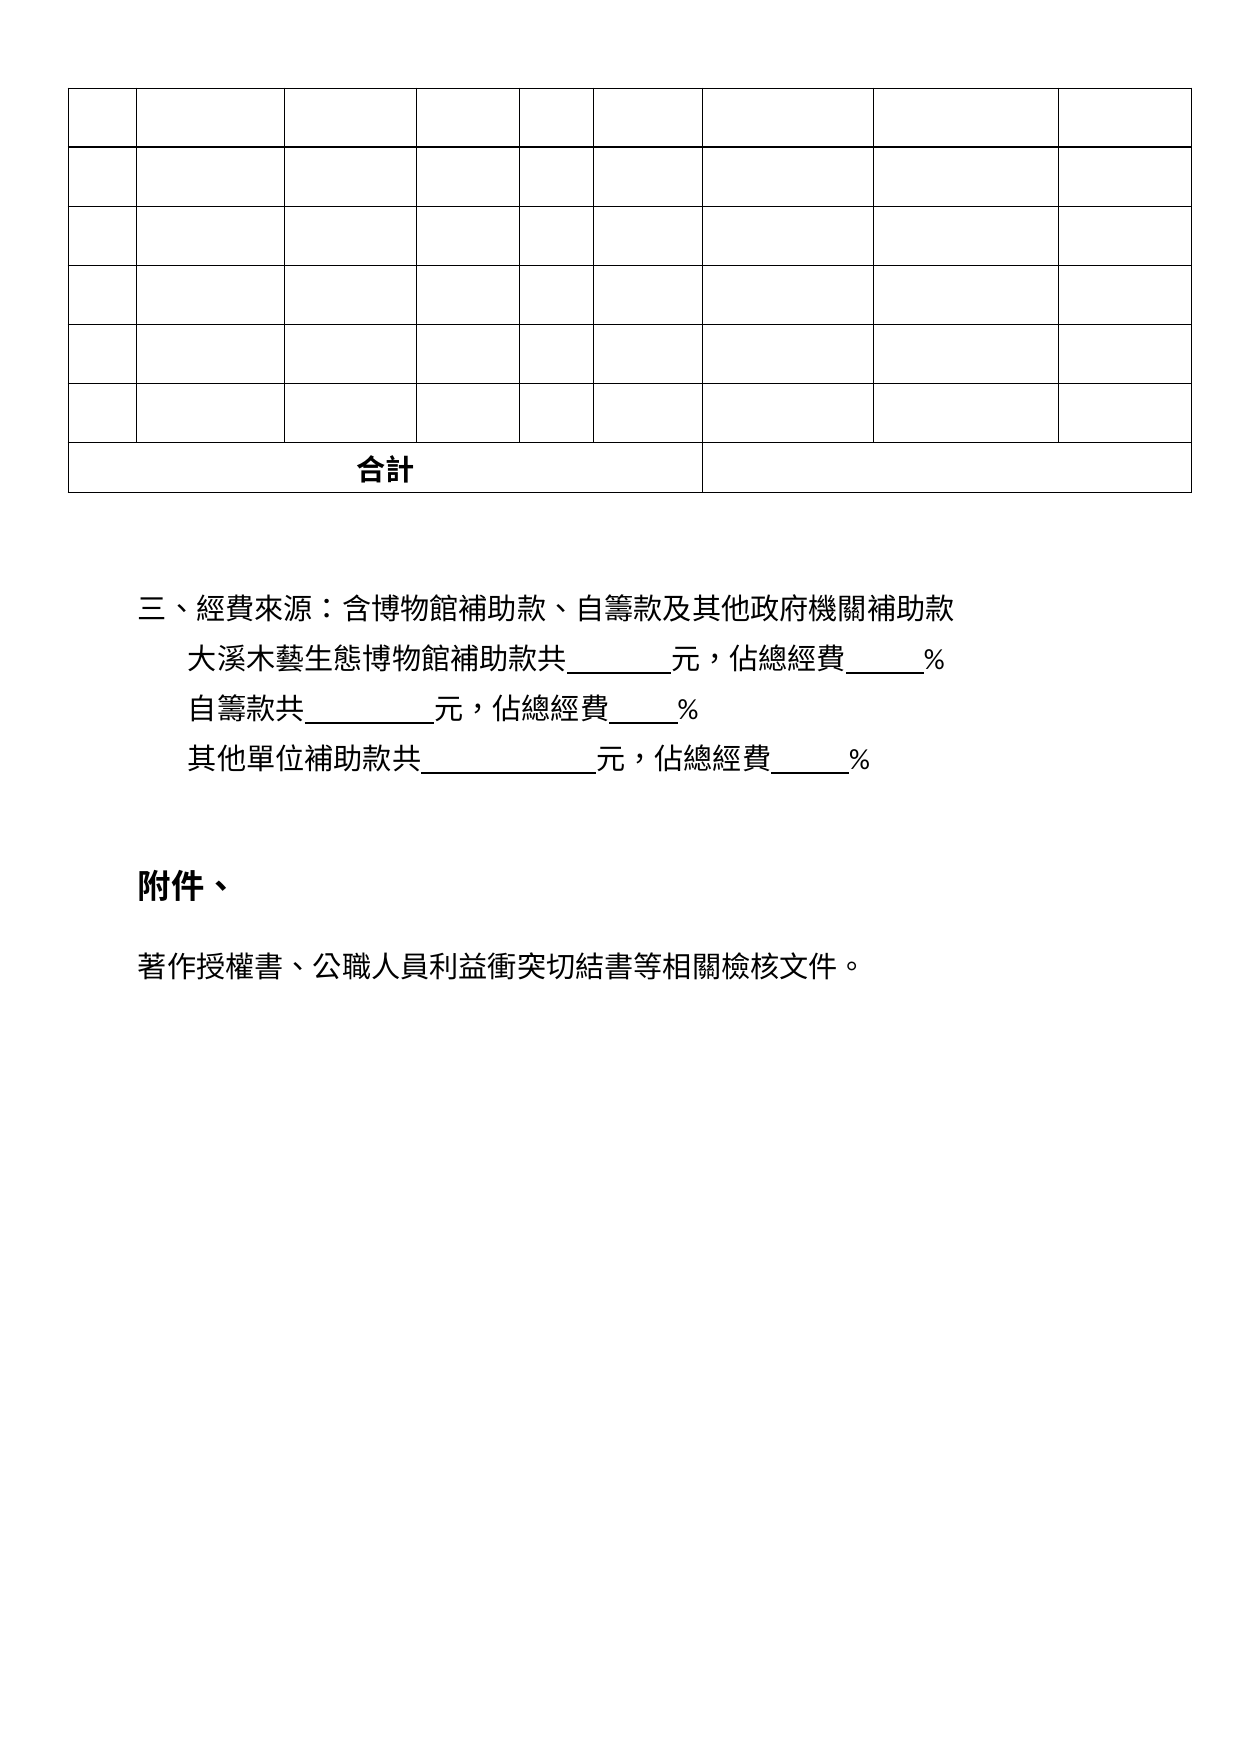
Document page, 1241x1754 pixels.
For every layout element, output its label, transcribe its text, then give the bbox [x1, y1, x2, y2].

table_cell [703, 148, 873, 206]
table_cell [520, 207, 593, 264]
table_cell [285, 266, 416, 324]
table_cell [69, 207, 136, 264]
table_cell [520, 148, 593, 206]
table_cell [594, 148, 702, 206]
table_cell [703, 384, 873, 442]
table_cell [285, 148, 416, 206]
table_cell [69, 325, 136, 383]
table_cell [137, 89, 284, 146]
table_cell [1059, 89, 1191, 146]
table_cell [520, 89, 593, 146]
table_cell [874, 89, 1058, 146]
table_cell [703, 443, 1191, 492]
table_cell [417, 89, 519, 146]
table_cell [874, 207, 1058, 264]
list 自籌款共 元，佔總經費 % [188, 679, 1157, 729]
table_cell [874, 148, 1058, 206]
table_cell [703, 325, 873, 383]
table_cell [69, 148, 136, 206]
table_cell [703, 89, 873, 146]
table_cell [1059, 384, 1191, 442]
table_cell [1059, 207, 1191, 264]
table_cell [137, 148, 284, 206]
table_cell [594, 325, 702, 383]
text 附件、 [138, 860, 1122, 908]
text 著作授權書、公職人員利益衝突切結書等相關檢核文件。 [138, 944, 1122, 986]
table_cell [1059, 325, 1191, 383]
table_cell [137, 266, 284, 324]
table_cell [285, 384, 416, 442]
table_cell [874, 266, 1058, 324]
table_cell [874, 384, 1058, 442]
table_cell 合計 [69, 443, 702, 492]
table_cell [285, 89, 416, 146]
table_cell [69, 384, 136, 442]
table_cell [703, 266, 873, 324]
table_cell [69, 89, 136, 146]
text 三、經費來源：含博物館補助款、自籌款及其他政府機關補助款 [138, 579, 1157, 629]
list 其他單位補助款共 元，佔總經費 % [188, 729, 1157, 779]
table_cell [520, 266, 593, 324]
table_cell [1059, 148, 1191, 206]
table_cell [874, 325, 1058, 383]
table_cell [594, 384, 702, 442]
table_cell [520, 384, 593, 442]
table_cell [594, 89, 702, 146]
table_cell [69, 266, 136, 324]
table_cell [137, 325, 284, 383]
table_cell [417, 266, 519, 324]
table_cell [285, 207, 416, 264]
table_cell [703, 207, 873, 264]
table_cell [417, 325, 519, 383]
table_cell [520, 325, 593, 383]
table_cell [594, 207, 702, 264]
table_cell [417, 148, 519, 206]
table_cell [1059, 266, 1191, 324]
table_cell [285, 325, 416, 383]
table_cell [137, 384, 284, 442]
table_cell [417, 207, 519, 264]
table_cell [417, 384, 519, 442]
table_cell [594, 266, 702, 324]
table_cell [137, 207, 284, 264]
list 大溪木藝生態博物館補助款共 元，佔總經費 % [188, 629, 1157, 679]
